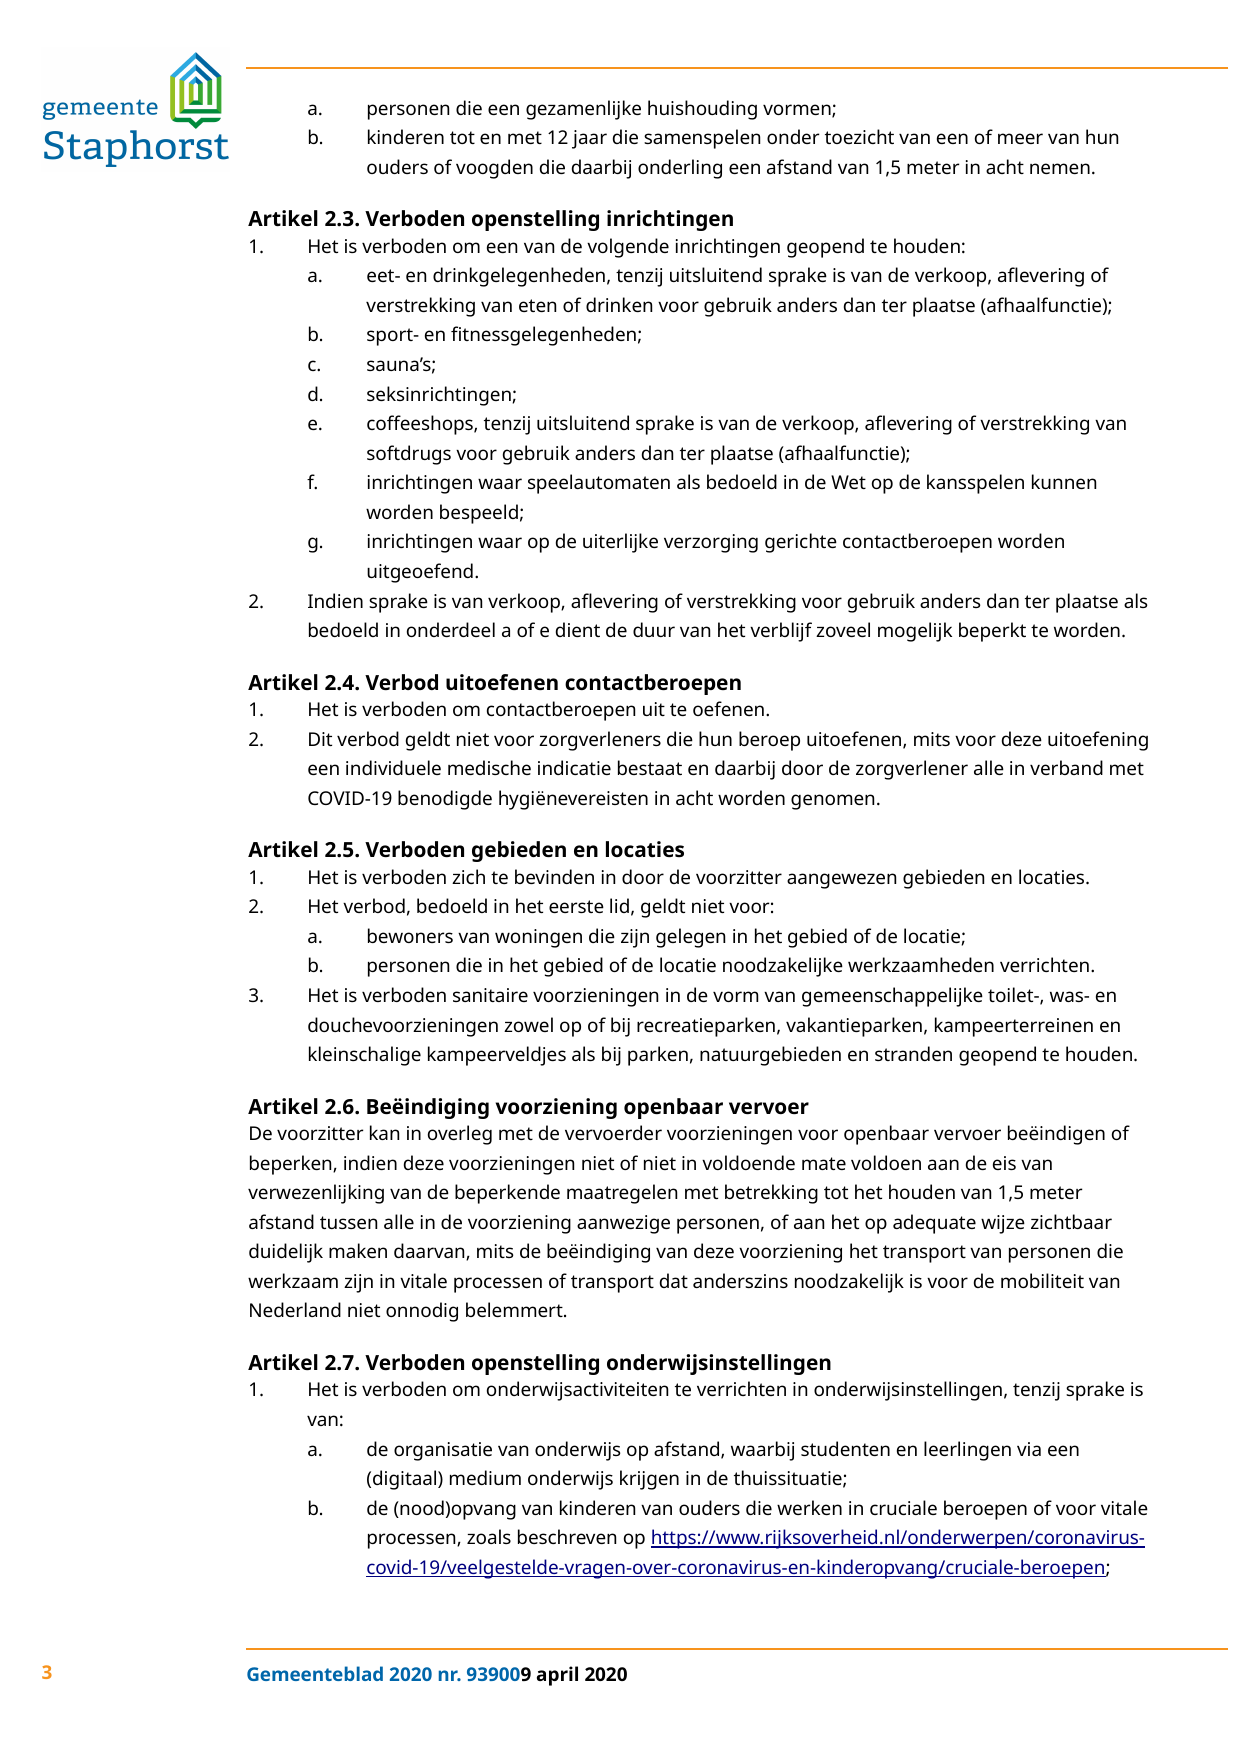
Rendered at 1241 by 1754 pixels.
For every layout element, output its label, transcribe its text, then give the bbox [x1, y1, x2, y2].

list inrichtingen waar op de uiterlijke verzorging gerichte contactberoepen worden uitgeoefend. [307, 529, 1152, 584]
list Het verbod, bedoeld in het eerste lid, geldt niet voor: [248, 893, 1152, 919]
list kinderen tot en met 12 jaar die samenspelen onder toezicht van een of meer van hun ouders of voogden die daarbij onderling een afstand van 1,5 meter in acht nemen. [307, 124, 1152, 180]
list seksinrichtingen; [307, 381, 1152, 406]
list Dit verbod geldt niet voor zorgverleners die hun beroep uitoefenen, mits voor deze uitoefening een individuele medische indicatie bestaat en daarbij door de zorgverlener alle in verband met COVID-19 benodigde hygiënevereisten in acht worden genomen. [248, 726, 1152, 811]
list inrichtingen waar speelautomaten als bedoeld in de Wet op de kansspelen kunnen worden bespeeld; [307, 469, 1152, 525]
text Artikel 2.3. Verboden openstelling inrichtingen [248, 204, 1152, 233]
list coffeeshops, tenzij uitsluitend sprake is van de verkoop, aflevering of verstrekking van softdrugs voor gebruik anders dan ter plaatse (afhaalfunctie); [307, 410, 1152, 466]
list Indien sprake is van verkoop, aflevering of verstrekking voor gebruik anders dan ter plaatse als bedoeld in onderdeel a of e dient de duur van het verblijf zoveel mogelijk beperkt te worden. [248, 588, 1152, 643]
list sauna’s; [307, 351, 1152, 377]
list personen die een gezamenlijke huishouding vormen; [307, 95, 1152, 121]
list Het is verboden om een van de volgende inrichtingen geopend te houden: [248, 233, 1152, 258]
list eet- en drinkgelegenheden, tenzij uitsluitend sprake is van de verkoop, aflevering of verstrekking van eten of drinken voor gebruik anders dan ter plaatse (afhaalfunctie); [307, 262, 1152, 318]
text Artikel 2.7. Verboden openstelling onderwijsinstellingen [248, 1348, 1152, 1377]
text Artikel 2.6. Beëindiging voorziening openbaar vervoer [248, 1092, 1152, 1120]
list sport- en fitnessgelegenheden; [307, 322, 1152, 347]
list bewoners van woningen die zijn gelegen in het gebied of de locatie; [307, 923, 1152, 949]
list Het is verboden zich te bevinden in door de voorzitter aangewezen gebieden en locaties. [248, 864, 1152, 889]
text De voorzitter kan in overleg met de vervoerder voorzieningen voor openbaar vervoer beëindigen of beperken, indien deze voorzieningen niet of niet in voldoende mate voldoen aan de eis van verwezenlijking van de beperkende maatregelen met betrekking tot het houden van 1,5 meter afstand tussen alle in de voorziening aanwezige personen, of aan het op adequate wijze zichtbaar duidelijk maken daarvan, mits de beëindiging van deze voorziening het transport van personen die werkzaam zijn in vitale processen of transport dat anderszins noodzakelijk is voor de mobiliteit van Nederland niet onnodig belemmert. [248, 1120, 1152, 1323]
list de (nood)opvang van kinderen van ouders die werken in cruciale beroepen of voor vitale processen, zoals beschreven op https://www.rijksoverheid.nl/onderwerpen/coronavirus-covid-19/veelgestelde-vragen-over-coronavirus-en-kinderopvang/cruciale-beroepen; [307, 1495, 1152, 1580]
list de organisatie van onderwijs op afstand, waarbij studenten en leerlingen via een (digitaal) medium onderwijs krijgen in de thuissituatie; [307, 1436, 1152, 1491]
text Artikel 2.5. Verboden gebieden en locaties [248, 835, 1152, 864]
list Het is verboden sanitaire voorzieningen in de vorm van gemeenschappelijke toilet-, was- en douchevoorzieningen zowel op of bij recreatieparken, vakantieparken, kampeerterreinen en kleinschalige kampeerveldjes als bij parken, natuurgebieden en stranden geopend te houden. [248, 982, 1152, 1067]
list Het is verboden om onderwijsactiviteiten te verrichten in onderwijsinstellingen, tenzij sprake is van: [248, 1377, 1152, 1432]
list Het is verboden om contactberoepen uit te oefenen. [248, 696, 1152, 722]
list personen die in het gebied of de locatie noodzakelijke werkzaamheden verrichten. [307, 953, 1152, 978]
text Artikel 2.4. Verbod uitoefenen contactberoepen [248, 668, 1152, 696]
picture [41, 47, 231, 172]
